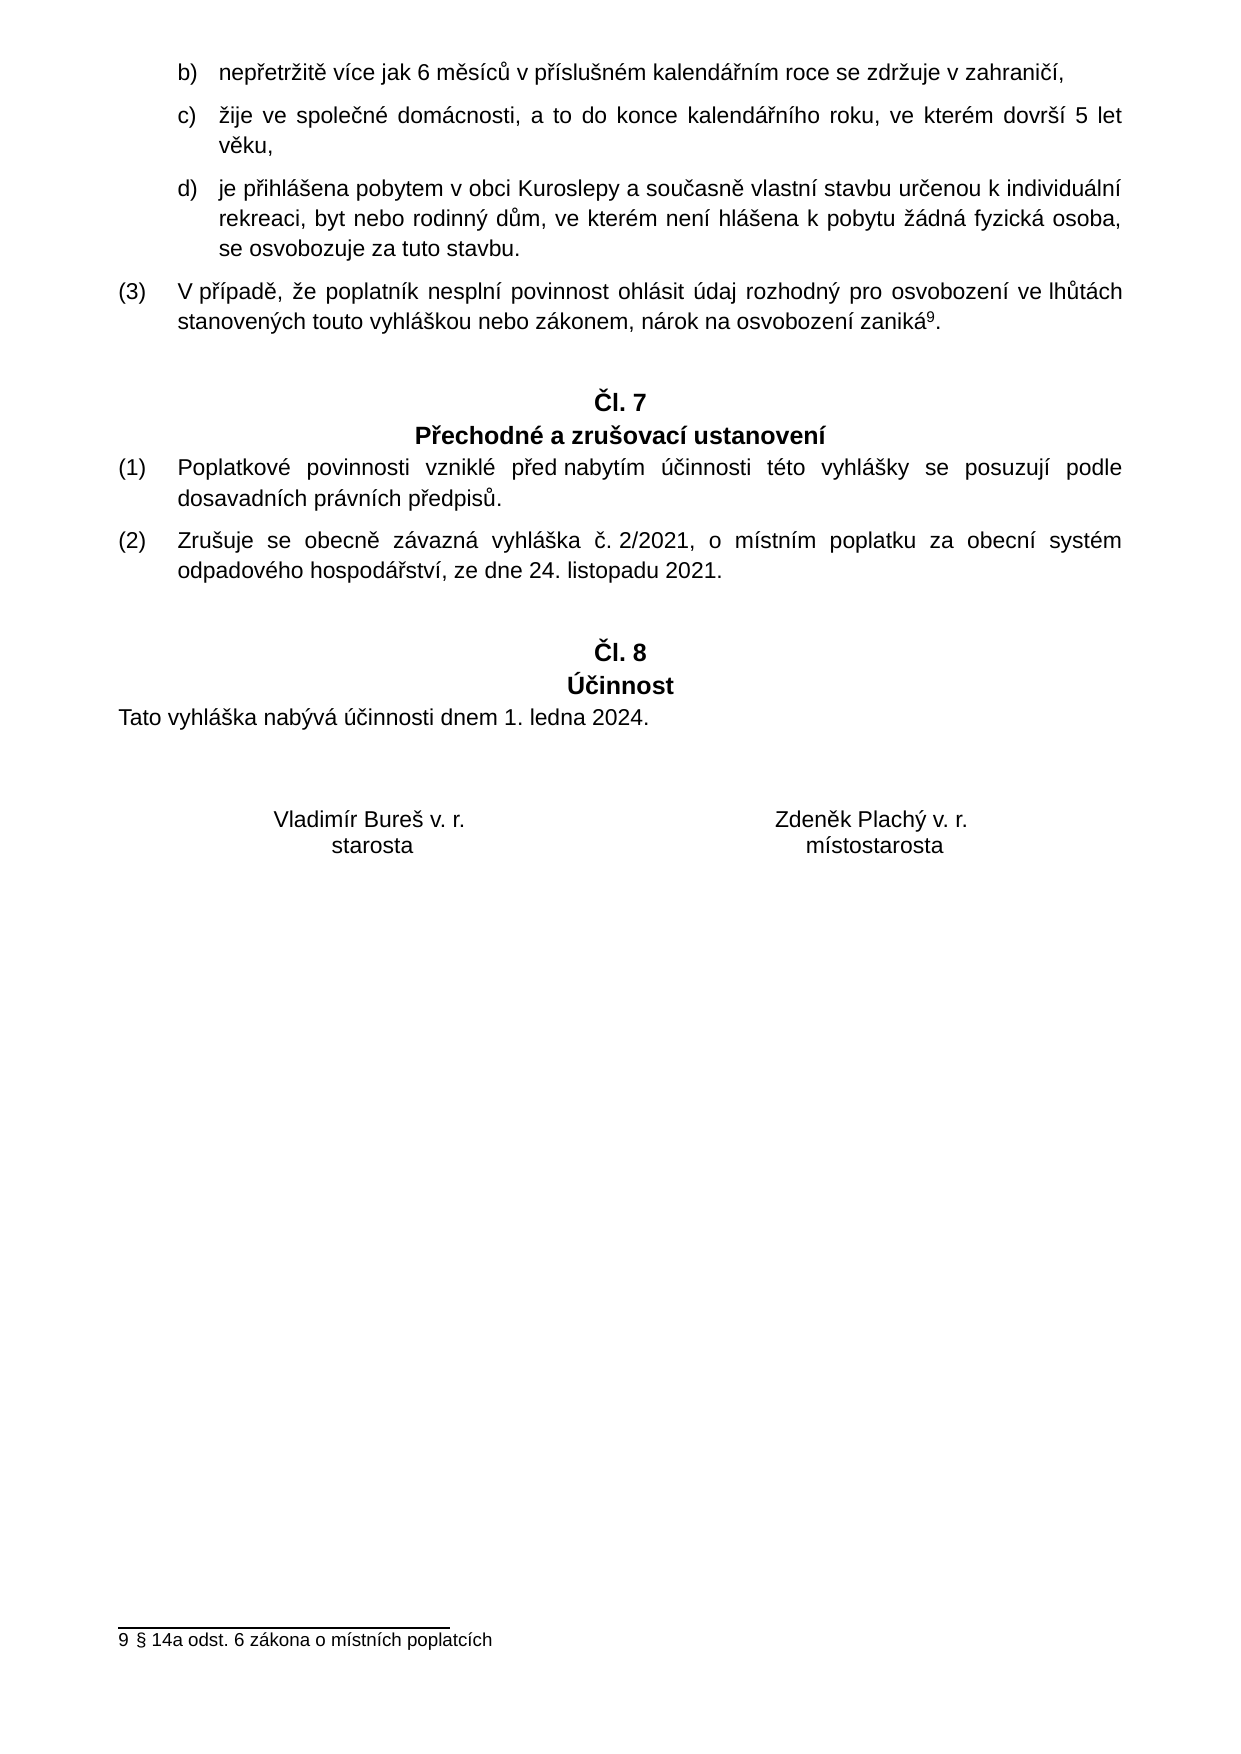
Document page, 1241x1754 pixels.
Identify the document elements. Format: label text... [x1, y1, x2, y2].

list žije ve společné domácnosti, a to do konce kalendářního roku, ve kterém dovrší 5 let věku, [177, 102, 1122, 158]
list Poplatkové povinnosti vzniklé před nabytím účinnosti této vyhlášky se posuzují podle dosavadních právních předpisů. [118, 454, 1122, 511]
table_cell [118, 865, 620, 983]
list V případě, že poplatník nesplní povinnost ohlásit údaj rozhodný pro osvobození ve lhůtách stanovených touto vyhláškou nebo zákonem, nárok na osvobození zaniká. [118, 278, 1122, 334]
list je přihlášena pobytem v obci Kuroslepy a současně vlastní stavbu určenou k individuální rekreaci, byt nebo rodinný dům, ve kterém není hlášena k pobytu žádná fyzická osoba, se osvobozuje za tuto stavbu. [177, 175, 1122, 261]
list Zrušuje se obecně závazná vyhláška č. 2/2021, o místním poplatku za obecní systém odpadového hospodářství, ze dne 24. listopadu 2021. [118, 527, 1122, 584]
list nepřetržitě více jak 6 měsíců v příslušném kalendářním roce se zdržuje v zahraničí, [177, 59, 1122, 85]
table_header Zdeněk Plachý v. r. místostarosta [620, 746, 1122, 864]
text Tato vyhláška nabývá účinnosti dnem 1. ledna 2024. [118, 704, 1122, 730]
subtitle Čl. 7 Přechodné a zrušovací ustanovení [118, 388, 1122, 450]
table_cell [620, 865, 1122, 983]
subtitle Čl. 8 Účinnost [118, 638, 1122, 699]
table_header Vladimír Bureš v. r. starosta [118, 746, 620, 864]
list § 14a odst. 6 zákona o místních poplatcích [118, 1628, 1122, 1650]
